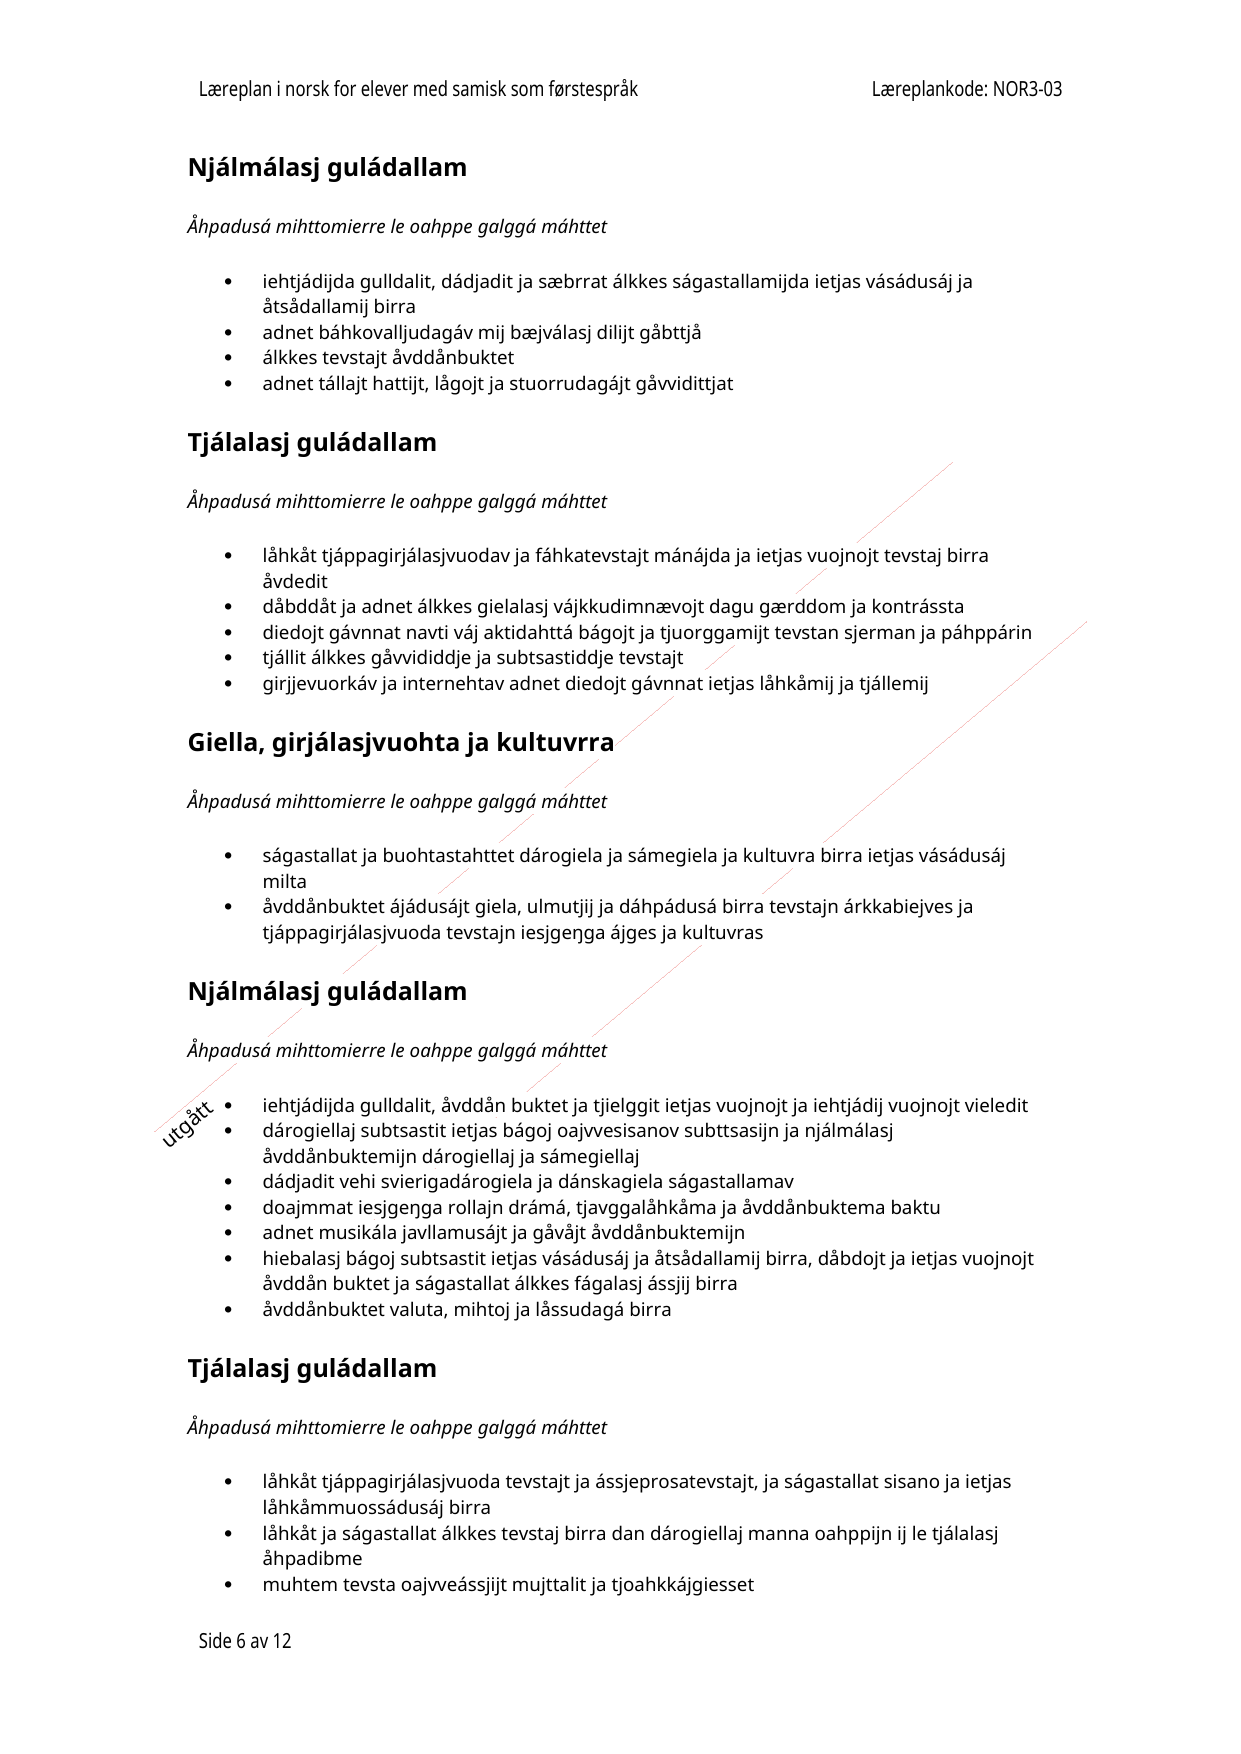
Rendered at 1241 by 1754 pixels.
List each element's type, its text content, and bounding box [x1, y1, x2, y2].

list dádjadit vehi svierigadárogiela ja dánskagiela ságastallamav [436, 1168, 1053, 1194]
list dádjadit vehi svierigadárogiela ja dánskagiela ságastallamav [225, 1168, 434, 1194]
list ságastallat ja buohtastahttet dárogiela ja sámegiela ja kultuvra birra ietjas vásádusáj milta [439, 868, 791, 894]
list adnet musikála javllamusájt ja gåvåjt åvddånbuktemijn [225, 1219, 373, 1245]
text Åhpadusá mihttomierre le oahppe galggá máhttet [614, 1414, 1053, 1439]
list ságastallat ja buohtastahttet dárogiela ja sámegiela ja kultuvra birra ietjas vásádusáj milta [764, 843, 1053, 894]
text Åhpadusá mihttomierre le oahppe galggá máhttet [614, 788, 887, 814]
list adnet tállajt hattijt, lågojt ja stuorrudagájt gåvvidittjat [734, 370, 1053, 396]
list låhkåt tjáppagirjálasjvuoda tevstajt ja ássjeprosatevstajt, ja ságastallat sisano ja ietjas låhkåmmuossádusáj birra [491, 1469, 1053, 1520]
list låhkåt tjáppagirjálasjvuodav ja fáhkatevstajt mánájda ja ietjas vuojnojt tevstaj birra åvdedit [225, 543, 263, 594]
list tjállit álkkes gåvvididdje ja subtsastiddje tevstajt [684, 645, 733, 670]
list dárogiellaj subtsastit ietjas bágoj oajvvesisanov subttsasijn ja njálmálasj åvddånbuktemijn dárogiellaj ja sámegiellaj [225, 1117, 495, 1168]
text Åhpadusá mihttomierre le oahppe galggá máhttet [614, 213, 1053, 239]
list adnet báhkovalljudagáv mij bæjválasj dilijt gåbttjå [702, 319, 1053, 344]
list dárogiellaj subtsastit ietjas bágoj oajvvesisanov subttsasijn ja njálmálasj åvddånbuktemijn dárogiellaj ja sámegiellaj [497, 1117, 1053, 1168]
subtitle Njálmálasj guládallam [628, 974, 1053, 1008]
list låhkåt tjáppagirjálasjvuodav ja fáhkatevstajt mánájda ja ietjas vuojnojt tevstaj birra åvdedit [328, 568, 825, 594]
text Åhpadusá mihttomierre le oahppe galggá máhttet [614, 488, 920, 513]
subtitle Njálmálasj guládallam [468, 974, 665, 1008]
list doajmmat iesjgeŋga rollajn drámá, tjavggalåhkåma ja åvddånbuktema baktu [941, 1194, 1053, 1219]
list adnet musikála javllamusájt ja gåvåjt åvddånbuktemijn [375, 1219, 1053, 1245]
list álkkes tevstajt åvddånbuktet [225, 344, 1053, 370]
list iehtjádijda gulldalit, dádjadit ja sæbrrat álkkes ságastallamijda ietjas vásádusáj ja åtsådallamij birra [225, 268, 1053, 319]
list ságastallat ja buohtastahttet dárogiela ja sámegiela ja kultuvra birra ietjas vásádusáj milta [225, 843, 263, 894]
text Åhpadusá mihttomierre le oahppe galggá máhttet [614, 1037, 1053, 1063]
list girjjevuorkáv ja internehtav adnet diedojt gávnnat ietjas låhkåmij ja tjállemij [929, 670, 1027, 696]
list åvddånbuktet valuta, mihtoj ja låssudagá birra [225, 1296, 263, 1322]
text Åhpadusá mihttomierre le oahppe galggá máhttet [859, 788, 1053, 814]
list åvddånbuktet ájádusájt giela, ulmutjij ja dáhpádusá birra tevstajn árkkabiejves ja tjáppagirjálasjvuoda tevstajn iesjgeŋga ájges ja kultuvras [764, 894, 1053, 945]
subtitle Tjálalasj guládallam [437, 425, 1053, 459]
subtitle Giella, girjálasjvuohta ja kultuvrra [925, 725, 1053, 759]
list hiebalasj bágoj subtsastit ietjas vásádusáj ja åtsådallamij birra, dåbdojt ja ietjas vuojnojt åvddån buktet ja ságastallat álkkes fágalasj ássjij birra [738, 1245, 1053, 1296]
list tjállit álkkes gåvvididdje ja subtsastiddje tevstajt [706, 645, 1053, 670]
subtitle Njálmálasj guládallam [468, 150, 1053, 184]
subtitle Giella, girjálasjvuohta ja kultuvrra [615, 725, 962, 759]
list låhkåt tjáppagirjálasjvuodav ja fáhkatevstajt mánájda ja ietjas vuojnojt tevstaj birra åvdedit [797, 543, 1053, 594]
list muhtem tevsta oajvveássjijt mujttalit ja tjoahkkájgiesset [754, 1571, 1053, 1596]
list ságastallat ja buohtastahttet dárogiela ja sámegiela ja kultuvra birra ietjas vásádusáj milta [307, 868, 467, 894]
subtitle Tjálalasj guládallam [437, 1351, 1053, 1385]
list låhkåt ja ságastallat álkkes tevstaj birra dan dárogiellaj manna oahppijn ij le tjálalasj åhpadibme [363, 1520, 1053, 1571]
text Åhpadusá mihttomierre le oahppe galggá máhttet [893, 488, 1053, 513]
list dåbddåt ja adnet álkkes gielalasj vájkkudimnævojt dagu gærddom ja kontrássta [965, 594, 1053, 619]
list åvddånbuktet valuta, mihtoj ja låssudagá birra [672, 1296, 1053, 1322]
